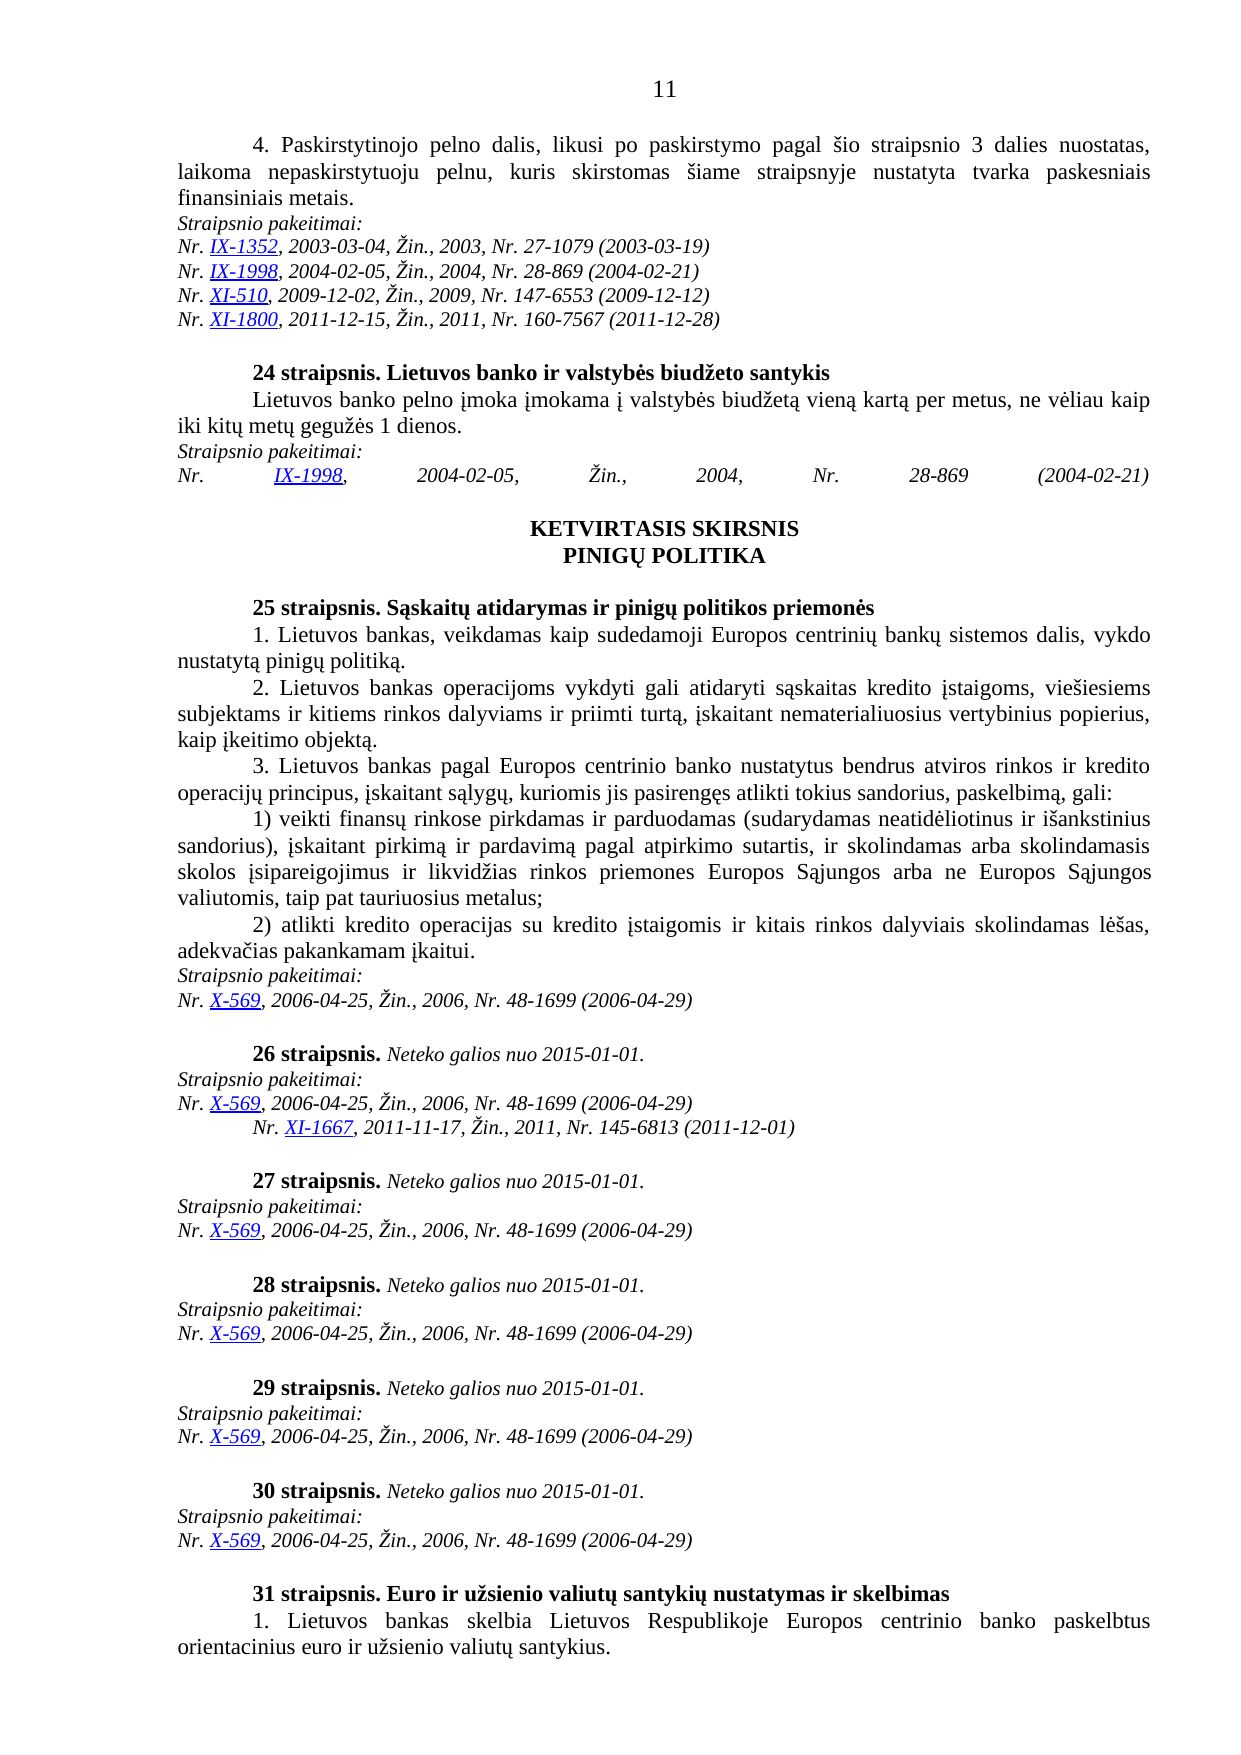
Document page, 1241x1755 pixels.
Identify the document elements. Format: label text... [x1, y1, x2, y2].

text Nr. X-569, 2006-04-25, Žin., 2006, Nr. 48-1699 (2006-04-29) [177, 1218, 1152, 1242]
text Straipsnio pakeitimai: [177, 1400, 1152, 1424]
text Straipsnio pakeitimai: [177, 1067, 1152, 1091]
text Nr. XI-1667, 2011-11-17, Žin., 2011, Nr. 145-6813 (2011-12-01) [177, 1115, 1152, 1139]
text 1) veikti finansų rinkose pirkdamas ir parduodamas (sudarydamas neatidėliotinus ir išankstinius sandorius), įskaitant pirkimą ir pardavimą pagal atpirkimo sutartis, ir skolindamas arba skolindamasis skolos įsipareigojimus ir likvidžias rinkos priemones Europos Sąjungos arba ne Europos Sąjungos valiutomis, taip pat tauriuosius metalus; [177, 805, 1152, 911]
text 29 straipsnis. Neteko galios nuo 2015-01-01. [177, 1374, 1152, 1400]
text 3. Lietuvos bankas pagal Europos centrinio banko nustatytus bendrus atviros rinkos ir kredito operacijų principus, įskaitant sąlygų, kuriomis jis pasirengęs atlikti tokius sandorius, paskelbimą, gali: [177, 753, 1152, 805]
text Nr. X-569, 2006-04-25, Žin., 2006, Nr. 48-1699 (2006-04-29) [177, 987, 1152, 1012]
text Straipsnio pakeitimai: [177, 1504, 1152, 1528]
text Nr. X-569, 2006-04-25, Žin., 2006, Nr. 48-1699 (2006-04-29) [177, 1528, 1152, 1552]
text Nr. X-569, 2006-04-25, Žin., 2006, Nr. 48-1699 (2006-04-29) [177, 1321, 1152, 1345]
text Nr. XI-1800, 2011-12-15, Žin., 2011, Nr. 160-7567 (2011-12-28) [177, 307, 1152, 331]
text 1. Lietuvos bankas, veikdamas kaip sudedamoji Europos centrinių bankų sistemos dalis, vykdo nustatytą pinigų politiką. [177, 621, 1152, 673]
text Straipsnio pakeitimai: [177, 1297, 1152, 1321]
text 1. Lietuvos bankas skelbia Lietuvos Respublikoje Europos centrinio banko paskelbtus orientacinius euro ir užsienio valiutų santykius. [177, 1607, 1152, 1659]
text 27 straipsnis. Neteko galios nuo 2015-01-01. [177, 1168, 1152, 1194]
text Nr. IX-1998, 2004-02-05, Žin., 2004, Nr. 28-869 (2004-02-21) [177, 258, 1152, 283]
text 31 straipsnis. Euro ir užsienio valiutų santykių nustatymas ir skelbimas [177, 1581, 1152, 1607]
text 2) atlikti kredito operacijas su kredito įstaigomis ir kitais rinkos dalyviais skolindamas lėšas, adekvačias pakankamam įkaitui. [177, 911, 1152, 963]
text Straipsnio pakeitimai: [177, 1194, 1152, 1218]
text Nr. IX-1352, 2003-03-04, Žin., 2003, Nr. 27-1079 (2003-03-19) [177, 234, 1152, 258]
text 26 straipsnis. Neteko galios nuo 2015-01-01. [177, 1040, 1152, 1067]
text 25 straipsnis. Sąskaitų atidarymas ir pinigų politikos priemonės [177, 594, 1152, 621]
text Nr. X-569, 2006-04-25, Žin., 2006, Nr. 48-1699 (2006-04-29) [177, 1424, 1152, 1448]
text 30 straipsnis. Neteko galios nuo 2015-01-01. [177, 1477, 1152, 1504]
text Straipsnio pakeitimai: [177, 210, 1152, 234]
text PINIGŲ POLITIKA [177, 542, 1152, 568]
text KETVIRTASIS SKIRSNIS [177, 515, 1152, 542]
text Nr. XI-510, 2009-12-02, Žin., 2009, Nr. 147-6553 (2009-12-12) [177, 283, 1152, 307]
text Lietuvos banko pelno įmoka įmokama į valstybės biudžetą vieną kartą per metus, ne vėliau kaip iki kitų metų gegužės 1 dienos. [177, 386, 1152, 438]
text Nr. X-569, 2006-04-25, Žin., 2006, Nr. 48-1699 (2006-04-29) [177, 1091, 1152, 1115]
text 4. Paskirstytinojo pelno dalis, likusi po paskirstymo pagal šio straipsnio 3 dalies nuostatas, laikoma nepaskirstytuoju pelnu, kuris skirstomas šiame straipsnyje nustatyta tvarka paskesniais finansiniais metais. [177, 131, 1152, 210]
text Straipsnio pakeitimai: [177, 963, 1152, 987]
text 2. Lietuvos bankas operacijoms vykdyti gali atidaryti sąskaitas kredito įstaigoms, viešiesiems subjektams ir kitiems rinkos dalyviams ir priimti turtą, įskaitant nematerialiuosius vertybinius popierius, kaip įkeitimo objektą. [177, 673, 1152, 753]
text 28 straipsnis. Neteko galios nuo 2015-01-01. [177, 1271, 1152, 1297]
text Straipsnio pakeitimai: [177, 438, 1152, 463]
text Nr. IX-1998, 2004-02-05, Žin., 2004, Nr. 28-869 (2004-02-21) [177, 463, 1152, 515]
text 24 straipsnis. Lietuvos banko ir valstybės biudžeto santykis [177, 359, 1152, 386]
